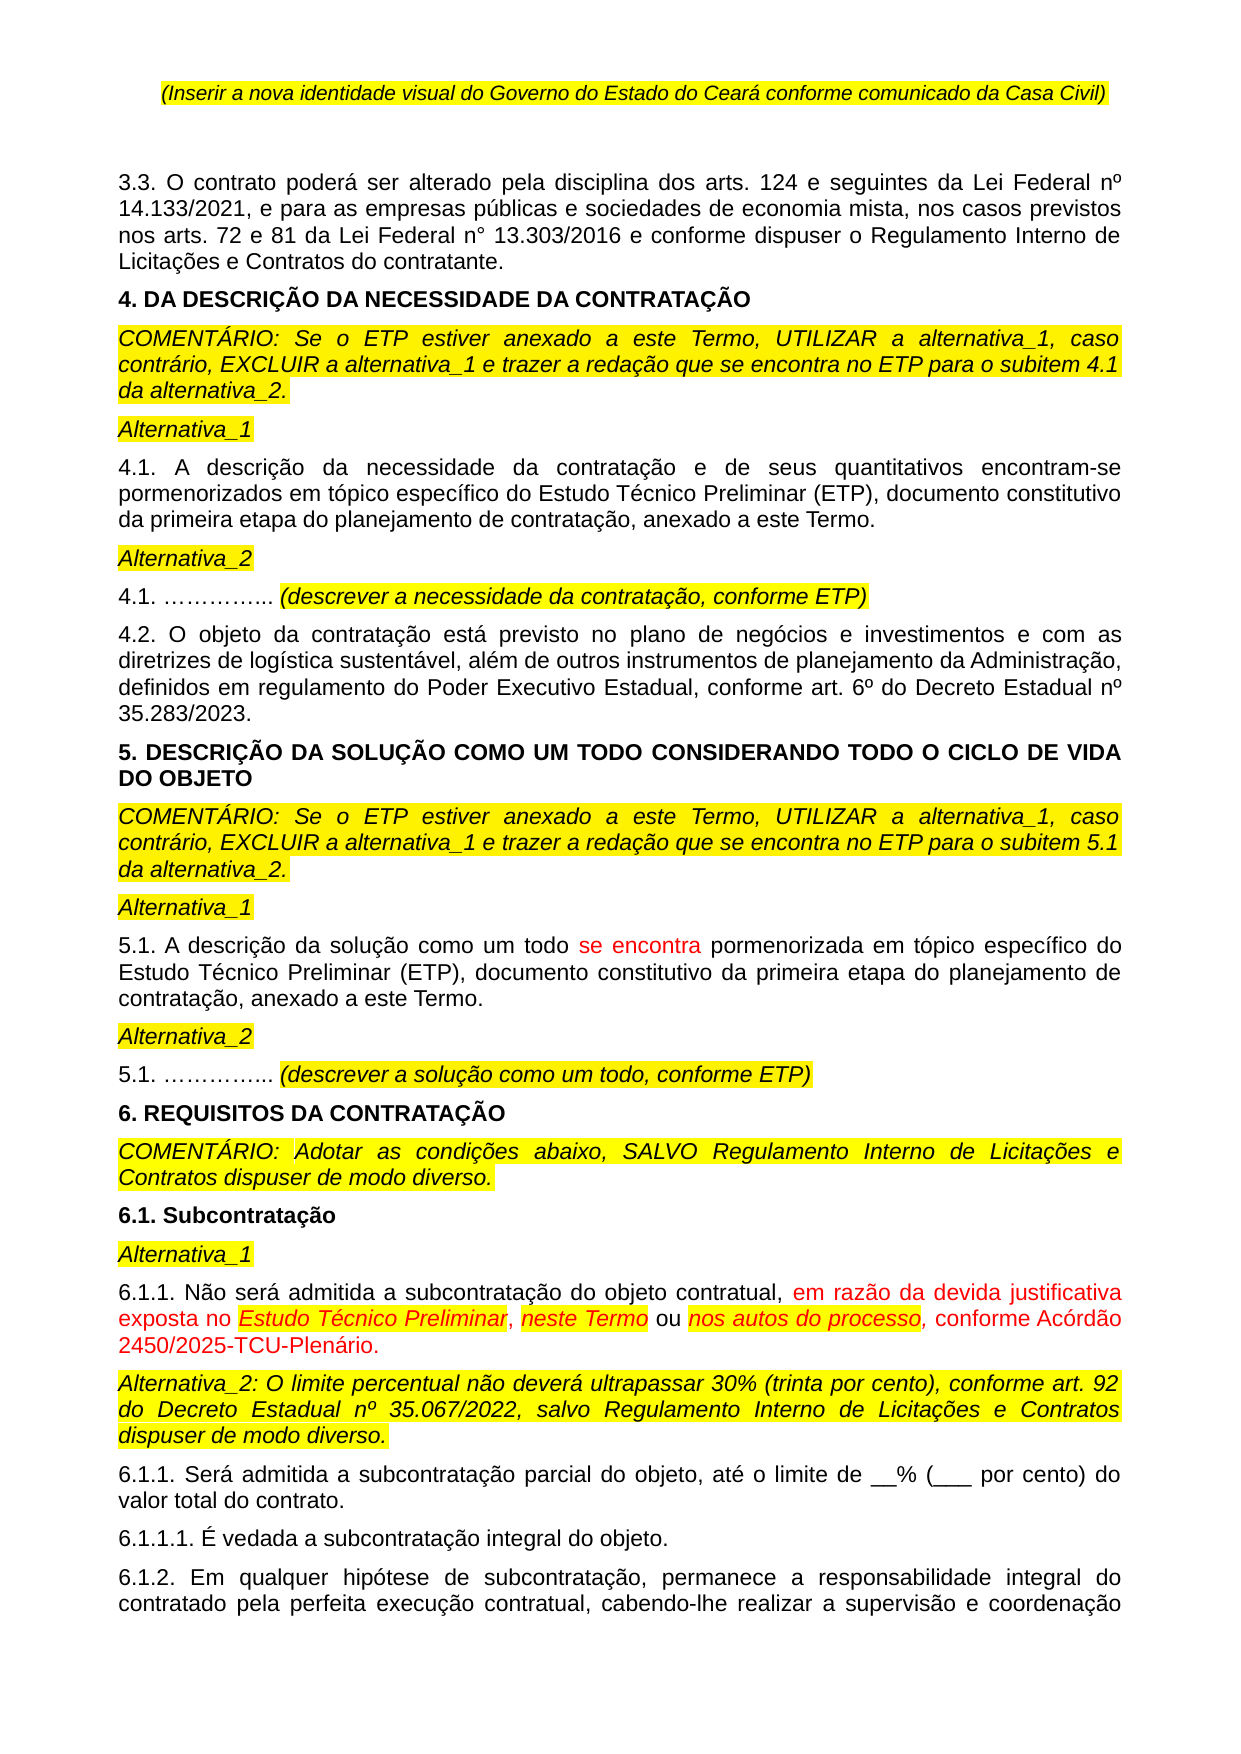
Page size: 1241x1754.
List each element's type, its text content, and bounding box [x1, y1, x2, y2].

text 6. REQUISITOS DA CONTRATAÇÃO [118, 1099, 1122, 1126]
text COMENTÁRIO: Se o ETP estiver anexado a este Termo, UTILIZAR a alternativa_1, caso contrário, EXCLUIR a alternativa_1 e trazer a redação que se encontra no ETP para o subitem 4.1 da alternativa_2. [118, 324, 1122, 404]
text 4.2. O objeto da contratação está previsto no plano de negócios e investimentos e com as diretrizes de logística sustentável, além de outros instrumentos de planejamento da Administração, definidos em regulamento do Poder Executivo Estadual, conforme art. 6º do Decreto Estadual nº 35.283/2023. [118, 621, 1122, 727]
text Alternativa_2 [118, 1023, 1122, 1049]
text Alternativa_2 [118, 545, 1122, 571]
text 6.1.1. Será admitida a subcontratação parcial do objeto, até o limite de __% (___ por cento) do valor total do contrato. [118, 1461, 1122, 1513]
text 6.1.1. Não será admitida a subcontratação do objeto contratual, em razão da devida justificativa exposta no Estudo Técnico Preliminar, neste Termo ou nos autos do processo, conforme Acórdão 2450/2025-TCU-Plenário. [118, 1279, 1122, 1358]
text 6.1.1.1. É vedada a subcontratação integral do objeto. [118, 1525, 1122, 1552]
text Alternativa_1 [118, 416, 1122, 442]
text 6.1. Subcontratação [118, 1202, 1122, 1229]
text Alternativa_1 [118, 1241, 1122, 1267]
text 4. DA DESCRIÇÃO DA NECESSIDADE DA CONTRATAÇÃO [118, 286, 1122, 313]
text 6.1.2. Em qualquer hipótese de subcontratação, permanece a responsabilidade integral do contratado pela perfeita execução contratual, cabendo-lhe realizar a supervisão e coordenação [118, 1563, 1122, 1616]
text COMENTÁRIO: Se o ETP estiver anexado a este Termo, UTILIZAR a alternativa_1, caso contrário, EXCLUIR a alternativa_1 e trazer a redação que se encontra no ETP para o subitem 5.1 da alternativa_2. [118, 803, 1122, 882]
text 5. DESCRIÇÃO DA SOLUÇÃO COMO UM TODO CONSIDERANDO TODO O CICLO DE VIDA DO OBJETO [118, 738, 1122, 791]
text 4.1. …………... (descrever a necessidade da contratação, conforme ETP) [118, 583, 1122, 609]
text 4.1. A descrição da necessidade da contratação e de seus quantitativos encontram-se pormenorizados em tópico específico do Estudo Técnico Preliminar (ETP), documento constitutivo da primeira etapa do planejamento de contratação, anexado a este Termo. [118, 454, 1122, 533]
text 3.3. O contrato poderá ser alterado pela disciplina dos arts. 124 e seguintes da Lei Federal nº 14.133/2021, e para as empresas públicas e sociedades de economia mista, nos casos previstos nos arts. 72 e 81 da Lei Federal n° 13.303/2016 e conforme dispuser o Regulamento Interno de Licitações e Contratos do contratante. [118, 169, 1122, 274]
text COMENTÁRIO: Adotar as condições abaixo, SALVO Regulamento Interno de Licitações e Contratos dispuser de modo diverso. [118, 1138, 1122, 1191]
text Alternativa_2: O limite percentual não deverá ultrapassar 30% (trinta por cento), conforme art. 92 do Decreto Estadual nº 35.067/2022, salvo Regulamento Interno de Licitações e Contratos dispuser de modo diverso. [118, 1370, 1122, 1449]
text Alternativa_1 [118, 894, 1122, 920]
text 5.1. …………... (descrever a solução como um todo, conforme ETP) [118, 1061, 1122, 1088]
text 5.1. A descrição da solução como um todo se encontra pormenorizada em tópico específico do Estudo Técnico Preliminar (ETP), documento constitutivo da primeira etapa do planejamento de contratação, anexado a este Termo. [118, 932, 1122, 1011]
